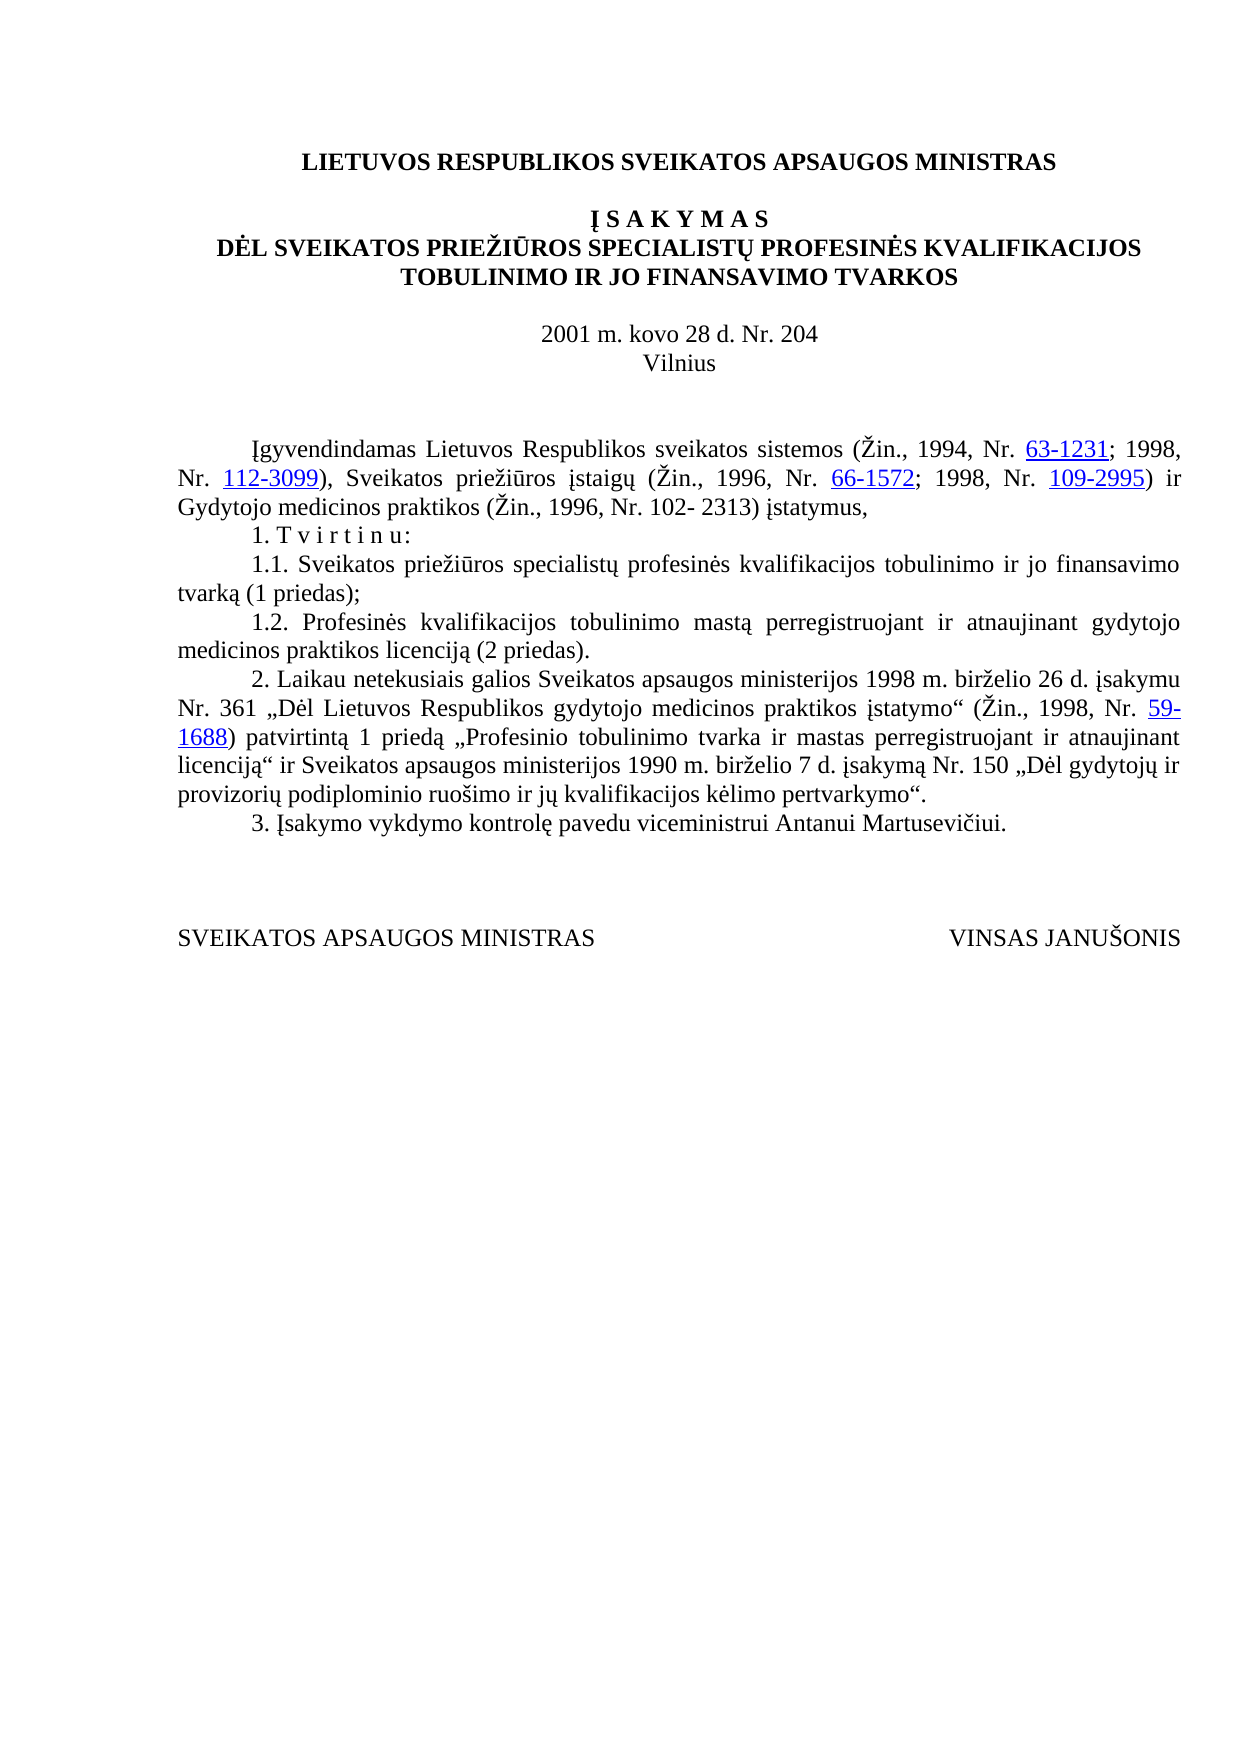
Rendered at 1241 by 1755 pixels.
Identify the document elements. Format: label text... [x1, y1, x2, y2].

text LIETUVOS RESPUBLIKOS SVEIKATOS APSAUGOS MINISTRAS [177, 147, 1181, 176]
text 1.2. Profesinės kvalifikacijos tobulinimo mastą perregistruojant ir atnaujinant gydytojo medicinos praktikos licenciją (2 priedas). [177, 607, 1181, 664]
text 1. Tvirtinu: [177, 521, 1181, 549]
text 1.1. Sveikatos priežiūros specialistų profesinės kvalifikacijos tobulinimo ir jo finansavimo tvarką (1 priedas); [177, 549, 1181, 607]
text 2001 m. kovo 28 d. Nr. 204 [177, 319, 1181, 348]
text Į S A K Y M A S [177, 204, 1181, 233]
text 3. Įsakymo vykdymo kontrolę pavedu viceministrui Antanui Martusevičiui. [177, 808, 1181, 837]
text DĖL SVEIKATOS PRIEŽIŪROS SPECIALISTŲ PROFESINĖS KVALIFIKACIJOS TOBULINIMO IR JO FINANSAVIMO TVARKOS [177, 233, 1181, 291]
text 2. Laikau netekusiais galios Sveikatos apsaugos ministerijos 1998 m. birželio 26 d. įsakymu Nr. 361 „Dėl Lietuvos Respublikos gydytojo medicinos praktikos įstatymo“ (Žin., 1998, Nr. 59-1688) patvirtintą 1 priedą „Profesinio tobulinimo tvarka ir mastas perregistruojant ir atnaujinant licenciją“ ir Sveikatos apsaugos ministerijos 1990 m. birželio 7 d. įsakymą Nr. 150 „Dėl gydytojų ir provizorių podiplominio ruošimo ir jų kvalifikacijos kėlimo pertvarkymo“. [177, 664, 1181, 808]
text SVEIKATOS APSAUGOS MINISTRAS VINSAS JANUŠONIS [177, 923, 1181, 952]
text Vilnius [177, 348, 1181, 377]
text Įgyvendindamas Lietuvos Respublikos sveikatos sistemos (Žin., 1994, Nr. 63-1231; 1998, Nr. 112-3099), Sveikatos priežiūros įstaigų (Žin., 1996, Nr. 66-1572; 1998, Nr. 109-2995) ir Gydytojo medicinos praktikos (Žin., 1996, Nr. 102- 2313) įstatymus, [177, 434, 1181, 521]
